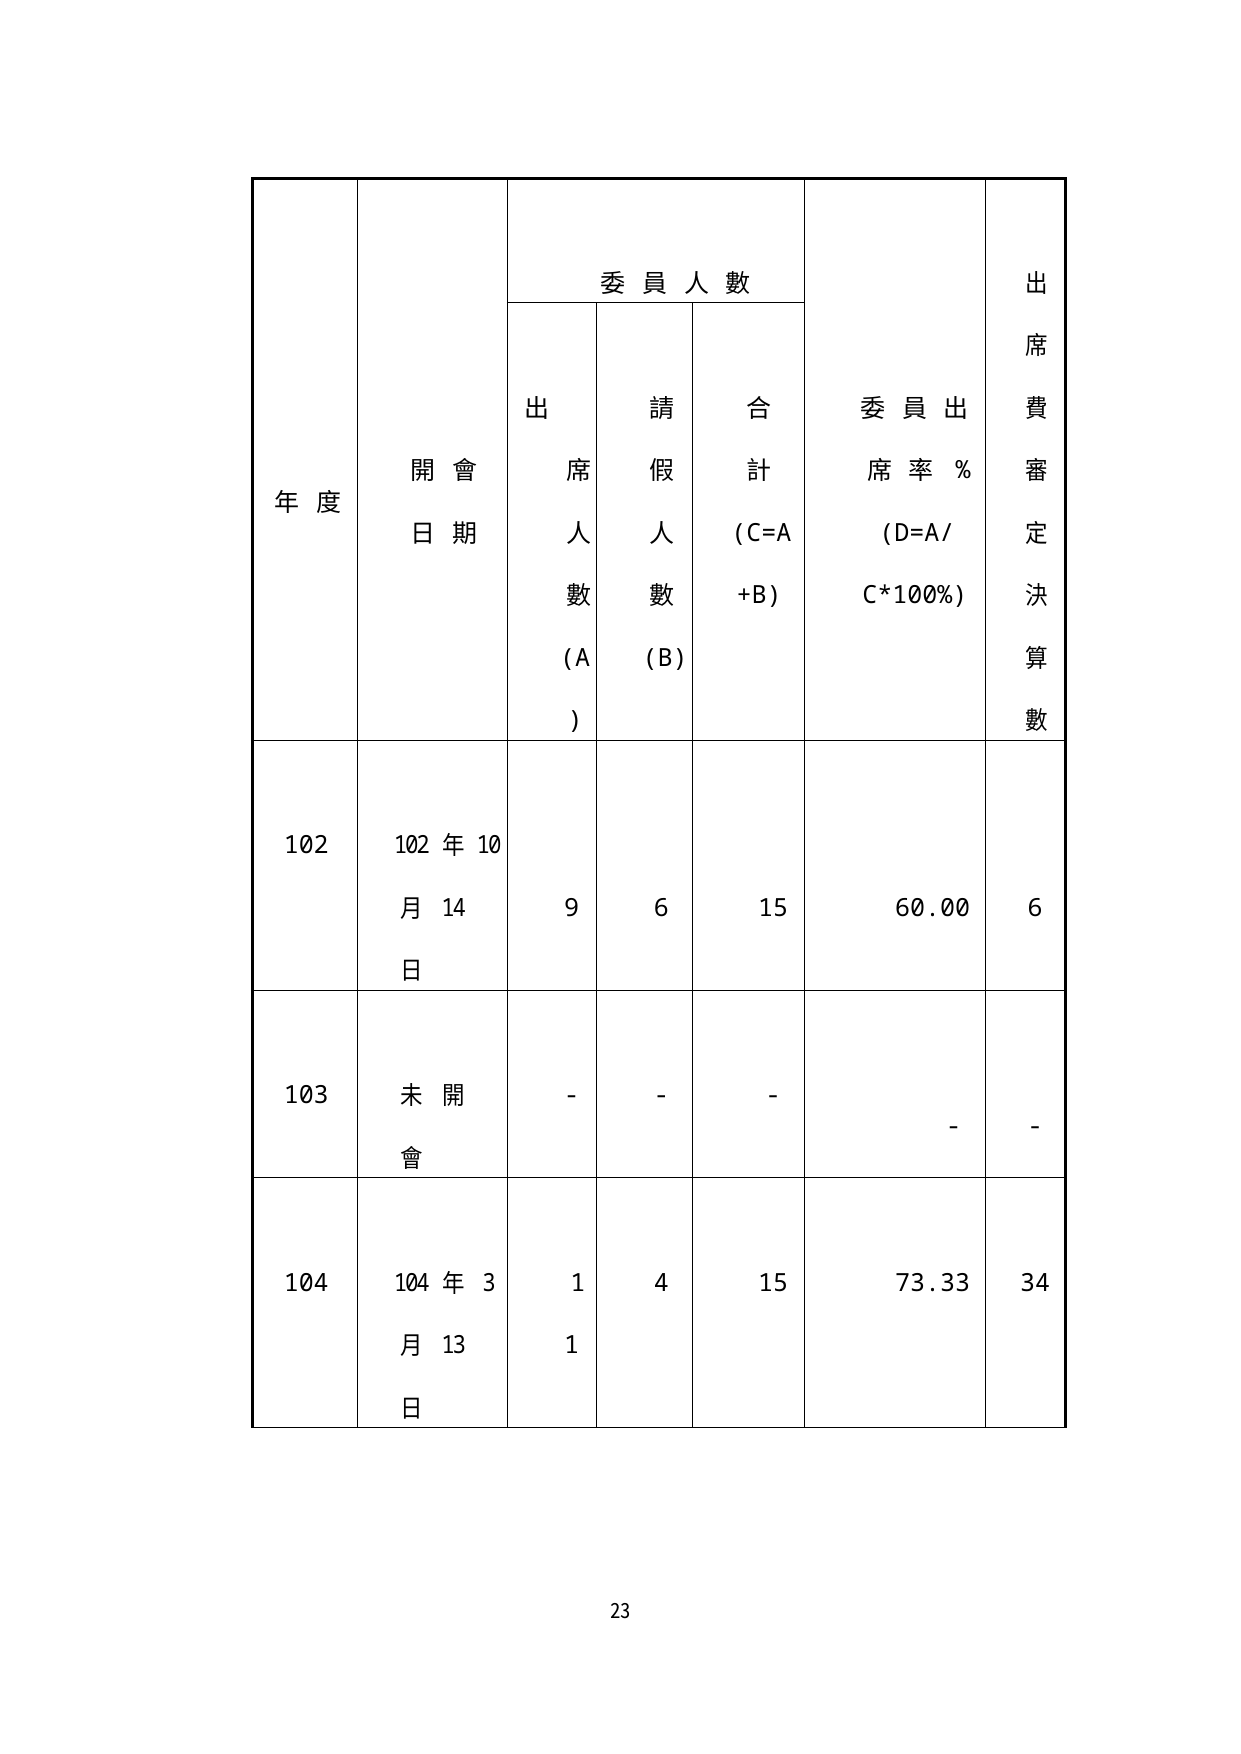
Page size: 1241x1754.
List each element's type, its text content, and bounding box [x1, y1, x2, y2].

table_cell 102 [254, 741, 357, 990]
table_cell 104 [254, 1178, 357, 1427]
table_cell 合 計(C=A+B) [693, 303, 804, 740]
table_header 年度 [254, 180, 357, 740]
table_cell 60.00 [805, 741, 985, 990]
table_cell 9 [508, 741, 596, 990]
table_cell 102年10月14日 [358, 741, 507, 990]
table_cell - [805, 991, 985, 1177]
table_cell 6 [986, 741, 1064, 990]
table_cell 11 [508, 1178, 596, 1427]
table_header 委員人數 [508, 180, 804, 302]
table_cell 6 [597, 741, 692, 990]
table_cell - [508, 991, 596, 1177]
table_cell 103 [254, 991, 357, 1177]
table_cell - [986, 991, 1064, 1177]
table_cell 4 [597, 1178, 692, 1427]
table_cell - [597, 991, 692, 1177]
table_cell 34 [986, 1178, 1064, 1427]
table_cell 請假人數(B) [597, 303, 692, 740]
table_header 開會日期 [358, 180, 507, 740]
table_cell 15 [693, 1178, 804, 1427]
table_cell 未開會 [358, 991, 507, 1177]
table_cell 104年3月13日 [358, 1178, 507, 1427]
table_cell 73.33 [805, 1178, 985, 1427]
table_cell 15 [693, 741, 804, 990]
table_cell - [693, 991, 804, 1177]
table_cell 出席人數(A) [508, 303, 596, 740]
table_header 委員出席率%(D=A/C*100%) [805, 180, 985, 740]
table_header 出席費審定決算數 [986, 180, 1064, 740]
